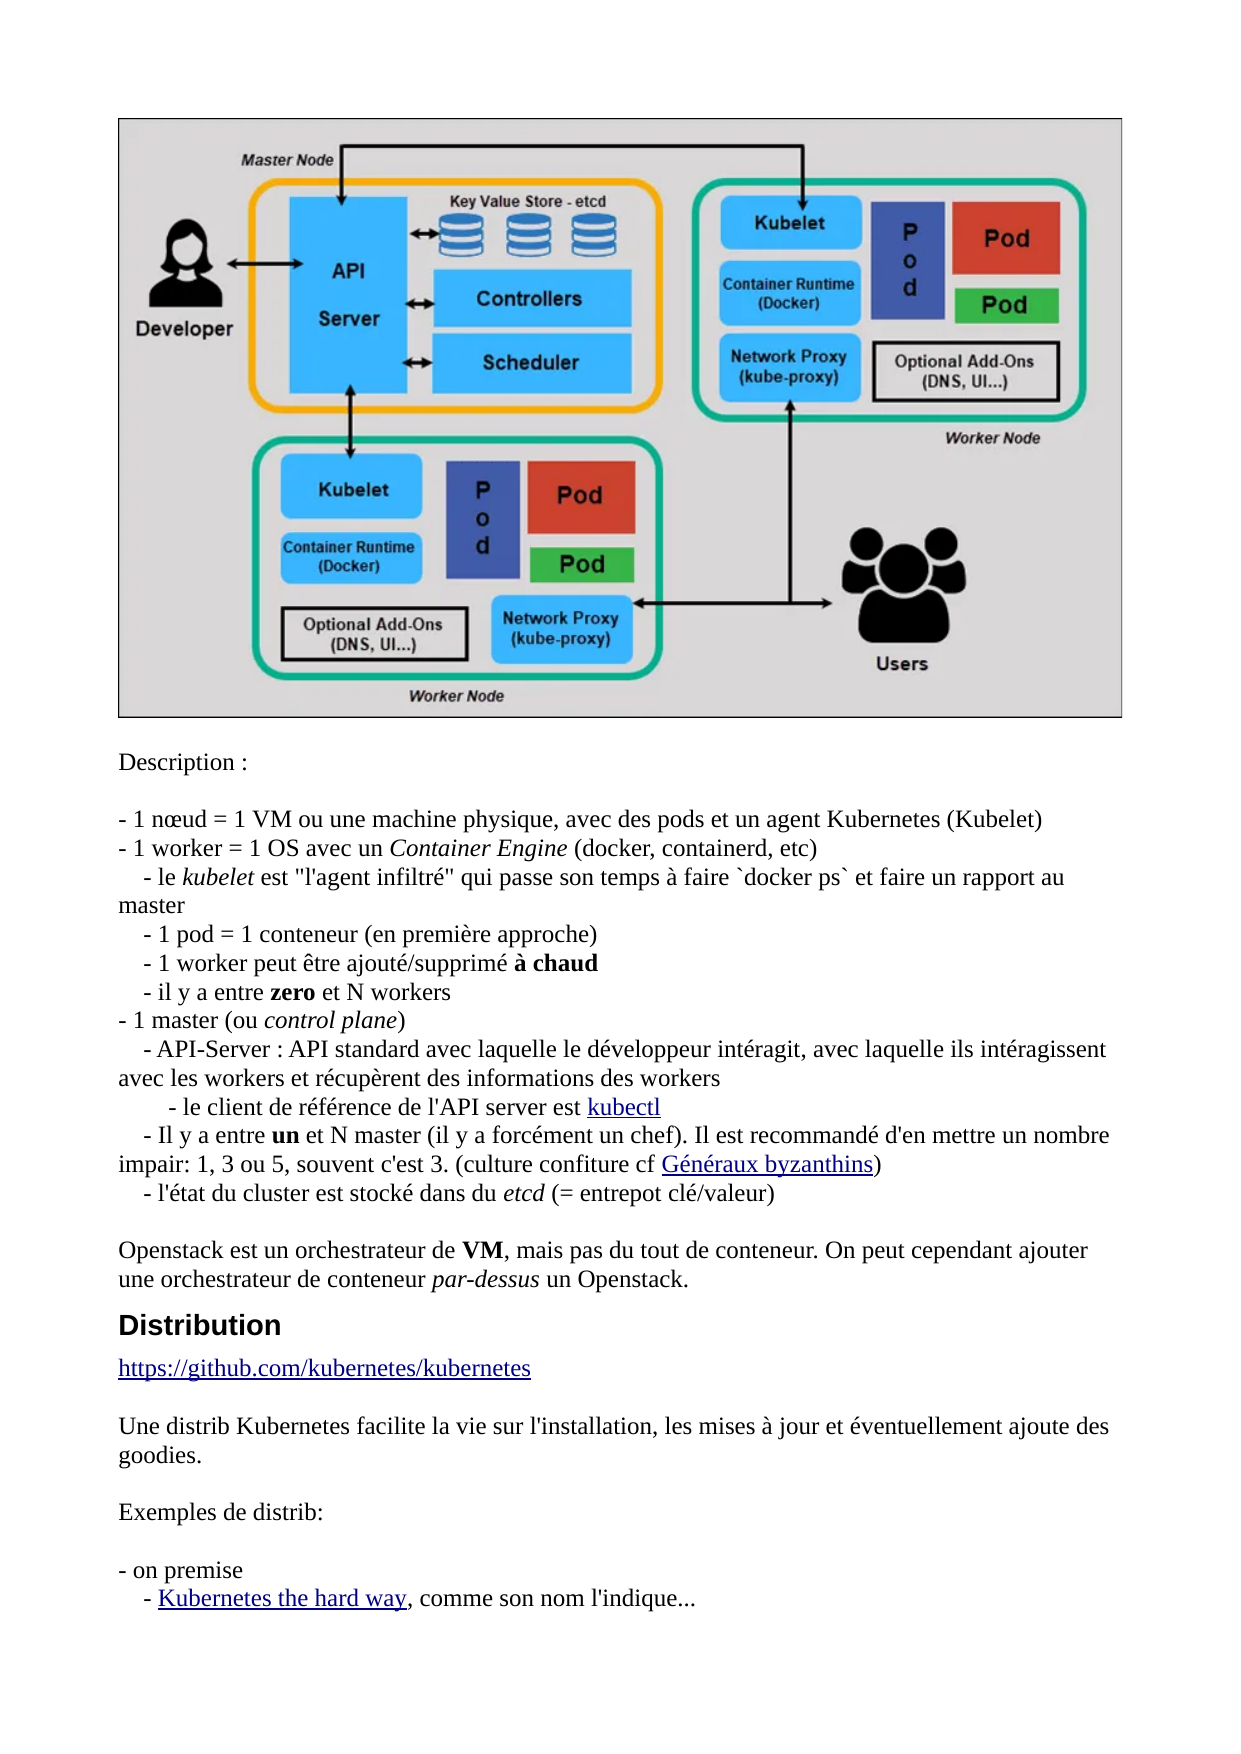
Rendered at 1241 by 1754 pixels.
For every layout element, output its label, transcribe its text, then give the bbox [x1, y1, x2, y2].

text - 1 worker peut être ajouté/supprimé à chaud [118, 948, 1122, 977]
text - le client de référence de l'API server est kubectl [118, 1092, 1122, 1120]
picture [118, 118, 1123, 718]
text - API-Server : API standard avec laquelle le développeur intéragit, avec laquelle ils intéragissent avec les workers et récupèrent des informations des workers [118, 1034, 1122, 1092]
text - 1 master (ou control plane) [118, 1005, 1122, 1034]
text https://github.com/kubernetes/kubernetes [118, 1353, 1122, 1382]
text - l'état du cluster est stocké dans du etcd (= entrepot clé/valeur) [118, 1178, 1122, 1207]
text Une distrib Kubernetes facilite la vie sur l'installation, les mises à jour et éventuellement ajoute des goodies. [118, 1411, 1122, 1468]
text - 1 pod = 1 conteneur (en première approche) [118, 919, 1122, 948]
text - Kubernetes the hard way, comme son nom l'indique... [118, 1583, 1122, 1612]
text - 1 nœud = 1 VM ou une machine physique, avec des pods et un agent Kubernetes (Kubelet) [118, 804, 1122, 833]
text - on premise [118, 1555, 1122, 1583]
subtitle Distribution [118, 1307, 1122, 1341]
text - Il y a entre un et N master (il y a forcément un chef). Il est recommandé d'en mettre un nombre impair: 1, 3 ou 5, souvent c'est 3. (culture confiture cf Généraux byzanthins) [118, 1120, 1122, 1178]
text Openstack est un orchestrateur de VM, mais pas du tout de conteneur. On peut cependant ajouter une orchestrateur de conteneur par-dessus un Openstack. [118, 1235, 1122, 1293]
text - il y a entre zero et N workers [118, 977, 1122, 1005]
text - 1 worker = 1 OS avec un Container Engine (docker, containerd, etc) [118, 833, 1122, 862]
text Exemples de distrib: [118, 1497, 1122, 1526]
text - le kubelet est "l'agent infiltré" qui passe son temps à faire `docker ps` et faire un rapport au master [118, 862, 1122, 919]
text Description : [118, 747, 1122, 775]
